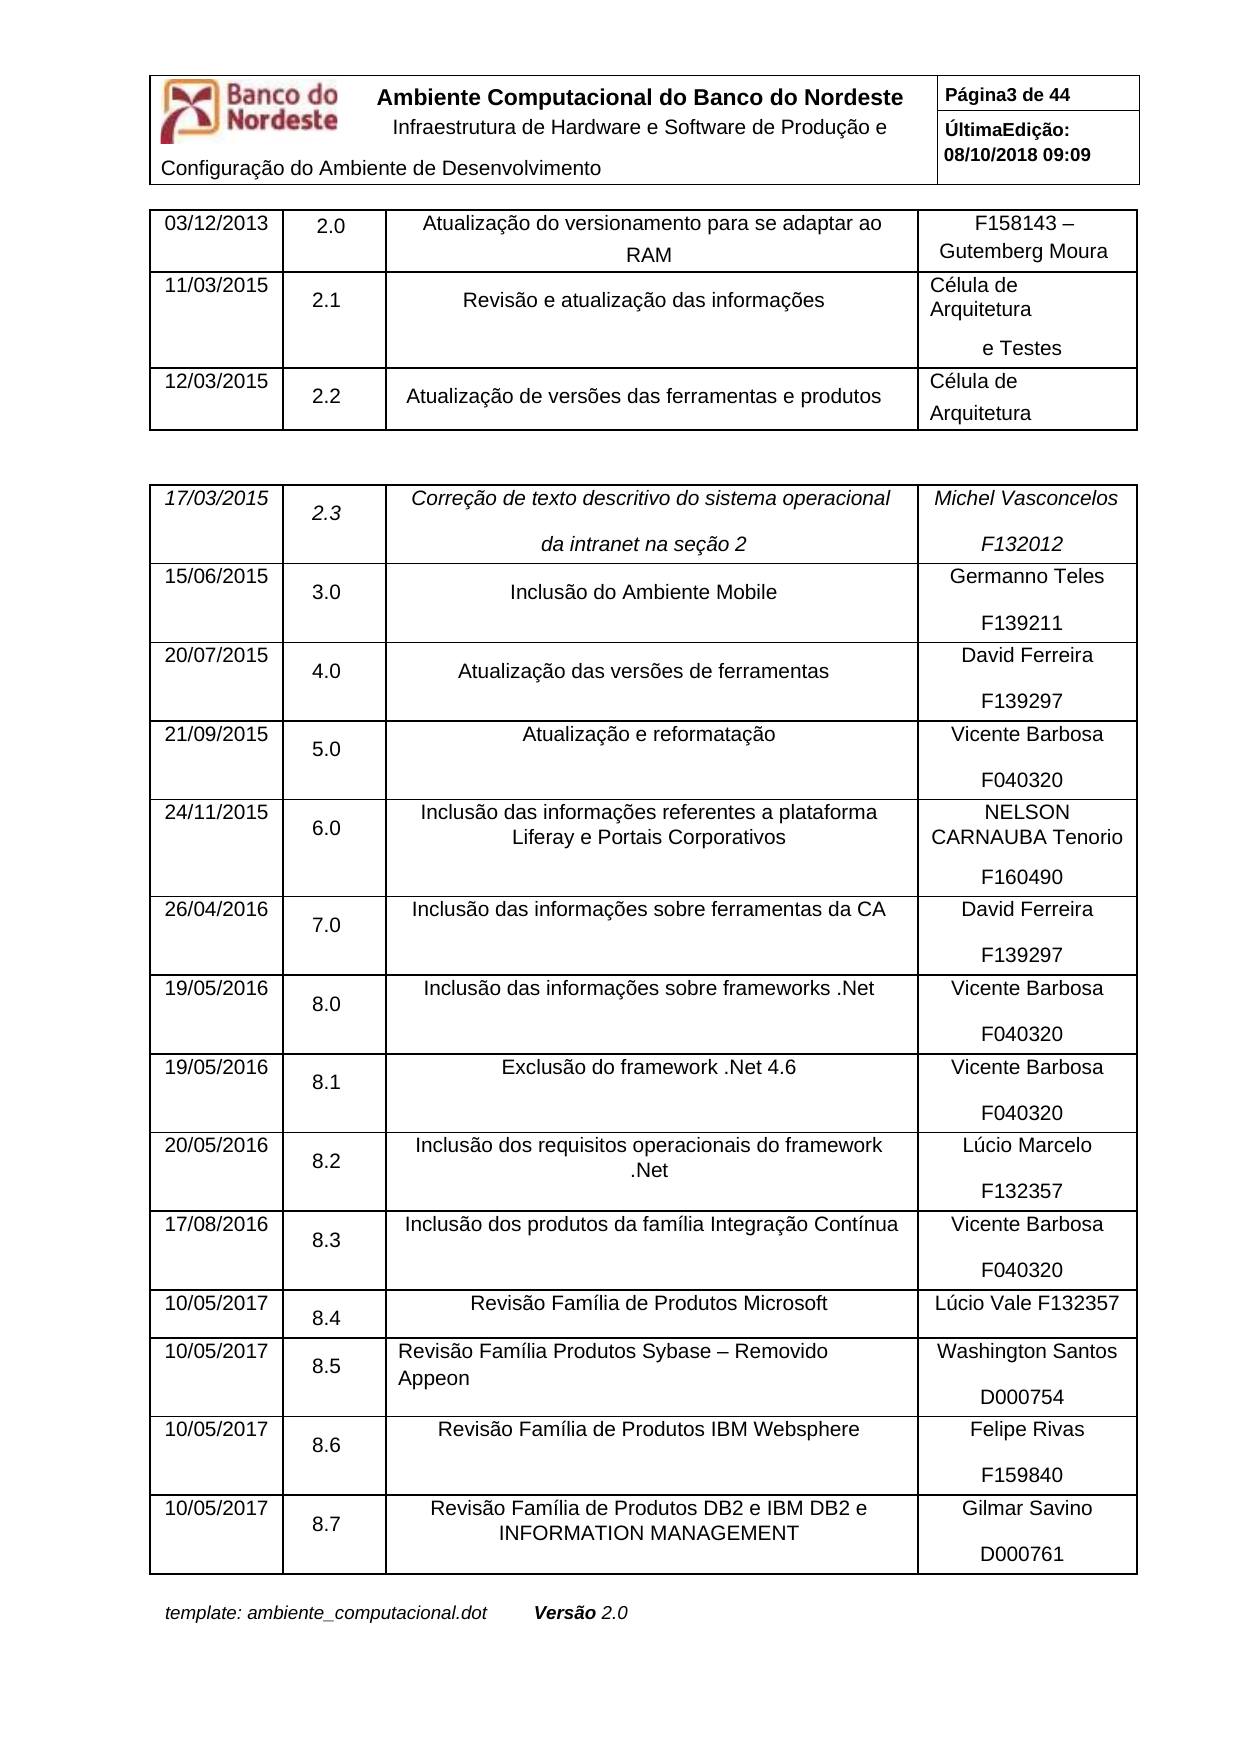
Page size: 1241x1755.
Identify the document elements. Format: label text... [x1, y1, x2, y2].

table_cell Célula de Arquitetura [919, 369, 1136, 429]
table_cell Germanno Teles F139211 [919, 564, 1136, 641]
table_cell 15/06/2015 [151, 564, 282, 641]
table_cell 10/05/2017 [151, 1339, 282, 1416]
table_cell Atualização e reformatação [387, 722, 917, 799]
table_cell Vicente Barbosa F040320 [919, 1212, 1136, 1289]
table_cell Inclusão das informações sobre ferramentas da CA [387, 897, 917, 974]
table_cell 8.4 [284, 1291, 385, 1337]
table_cell NELSON CARNAUBA Tenorio F160490 [919, 800, 1136, 896]
table_cell Revisão Família de Produtos DB2 e IBM DB2 e INFORMATION MANAGEMENT [387, 1496, 917, 1573]
table_cell 10/05/2017 [151, 1291, 282, 1337]
table_cell Vicente Barbosa F040320 [919, 722, 1136, 799]
table_header Correção de texto descritivo do sistema operacional da intranet na seção 2 [387, 486, 917, 563]
table_cell 03/12/2013 [151, 211, 282, 271]
table_cell Revisão e atualização das informações [387, 273, 917, 367]
table_cell Inclusão do Ambiente Mobile [387, 564, 917, 641]
table_cell Revisão Família Produtos Sybase – Removido Appeon [387, 1339, 917, 1416]
table_cell 26/04/2016 [151, 897, 282, 974]
table_cell Revisão Família de Produtos Microsoft [387, 1291, 917, 1337]
table_cell Exclusão do framework .Net 4.6 [387, 1055, 917, 1132]
table_cell David Ferreira F139297 [919, 643, 1136, 720]
table_cell Washington Santos D000754 [919, 1339, 1136, 1416]
table_header Michel Vasconcelos F132012 [919, 486, 1136, 563]
table_cell Inclusão dos produtos da família Integração Contínua [387, 1212, 917, 1289]
table_cell 7.0 [284, 897, 385, 974]
table_cell 8.0 [284, 976, 385, 1053]
table_cell 20/05/2016 [151, 1133, 282, 1210]
table_cell 8.1 [284, 1055, 385, 1132]
table_cell 8.5 [284, 1339, 385, 1416]
table_cell 10/05/2017 [151, 1417, 282, 1494]
table_cell 24/11/2015 [151, 800, 282, 896]
table_cell Inclusão dos requisitos operacionais do framework .Net [387, 1133, 917, 1210]
table_cell Atualização do versionamento para se adaptar ao RAM [387, 211, 917, 271]
table_cell 19/05/2016 [151, 976, 282, 1053]
table_cell 4.0 [284, 643, 385, 720]
table_cell Felipe Rivas F159840 [919, 1417, 1136, 1494]
table_cell Vicente Barbosa F040320 [919, 976, 1136, 1053]
table_cell Lúcio Marcelo F132357 [919, 1133, 1136, 1210]
table_cell Gilmar Savino D000761 [919, 1496, 1136, 1573]
table_cell 8.2 [284, 1133, 385, 1210]
table_cell Revisão Família de Produtos IBM Websphere [387, 1417, 917, 1494]
table_cell 5.0 [284, 722, 385, 799]
table_cell 8.3 [284, 1212, 385, 1289]
table_cell Atualização das versões de ferramentas [387, 643, 917, 720]
table_cell 10/05/2017 [151, 1496, 282, 1573]
table_cell David Ferreira F139297 [919, 897, 1136, 974]
table_cell 11/03/2015 [151, 273, 282, 367]
table_cell 8.7 [284, 1496, 385, 1573]
table_cell Atualização de versões das ferramentas e produtos [387, 369, 917, 429]
table_header 17/03/2015 [151, 486, 282, 563]
table_cell 19/05/2016 [151, 1055, 282, 1132]
table_cell Inclusão das informações referentes a plataforma Liferay e Portais Corporativos [387, 800, 917, 896]
table_cell 6.0 [284, 800, 385, 896]
table_cell Inclusão das informações sobre frameworks .Net [387, 976, 917, 1053]
table_cell 3.0 [284, 564, 385, 641]
table_cell F158143 – Gutemberg Moura [919, 211, 1136, 271]
table_cell 12/03/2015 [151, 369, 282, 429]
table_cell 21/09/2015 [151, 722, 282, 799]
table_header 2.3 [284, 486, 385, 563]
table_cell Célula de Arquitetura e Testes [919, 273, 1136, 367]
table_cell Vicente Barbosa F040320 [919, 1055, 1136, 1132]
table_cell 2.2 [284, 369, 385, 429]
table_cell 2.1 [284, 273, 385, 367]
table_cell 17/08/2016 [151, 1212, 282, 1289]
table_cell 2.0 [284, 211, 385, 271]
table_cell Lúcio Vale F132357 [919, 1291, 1136, 1337]
table_cell 20/07/2015 [151, 643, 282, 720]
table_cell 8.6 [284, 1417, 385, 1494]
